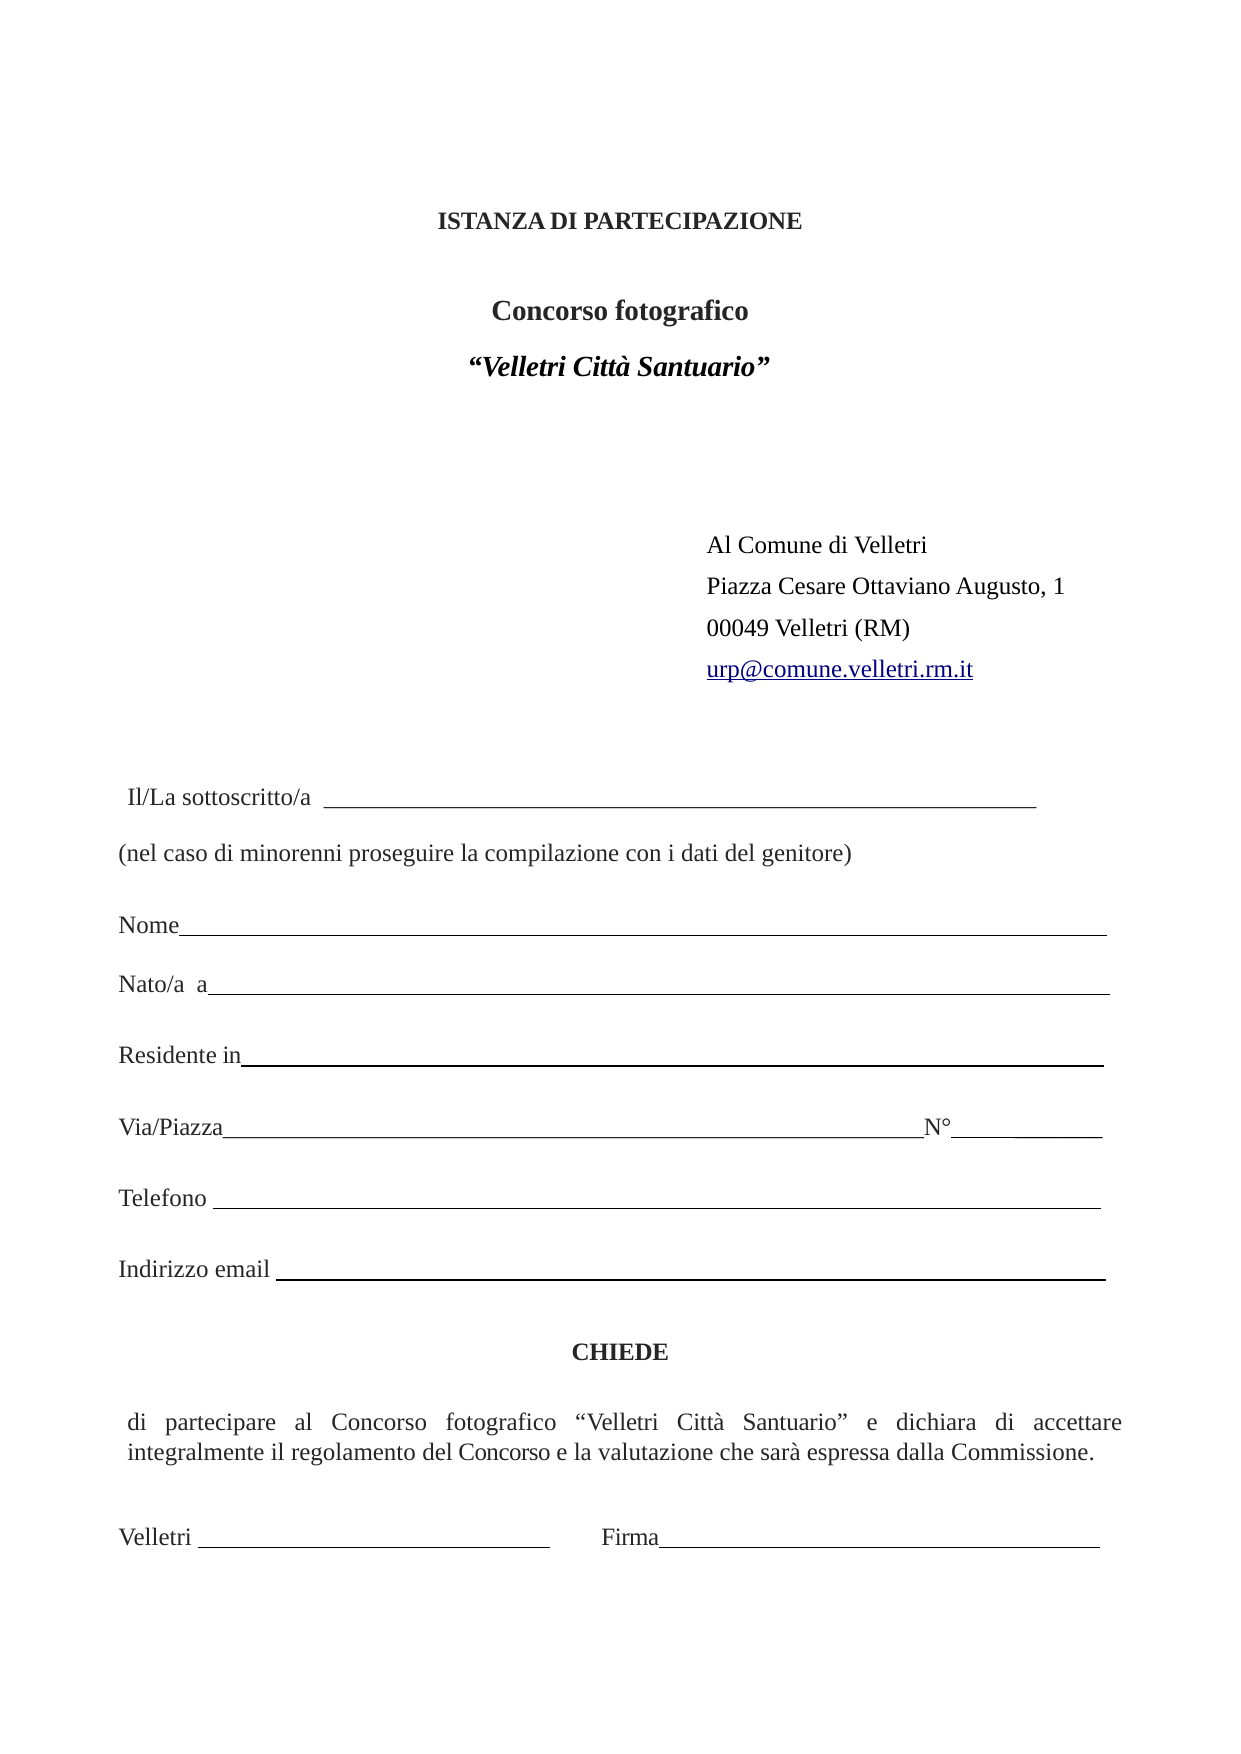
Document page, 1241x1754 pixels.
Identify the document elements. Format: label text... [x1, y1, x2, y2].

text Velletri Firma [118, 1522, 1122, 1551]
text Residente in [118, 1040, 1122, 1069]
text Indirizzo email [118, 1254, 1122, 1283]
text di partecipare al Concorso fotografico “Velletri Città Santuario” e dichiara di accettare integralmente il regolamento del Concorso e la valutazione che sarà espressa dalla Commissione. [127, 1407, 1122, 1466]
text Concorso fotografico [124, 284, 1116, 330]
text Al Comune di Velletri [118, 530, 1122, 559]
text 00049 Velletri (RM) [118, 613, 1122, 641]
text Telefono [118, 1183, 1122, 1212]
text Via/Piazza_________________________________________________________N° _______ [118, 1112, 1122, 1140]
text Piazza Cesare Ottaviano Augusto, 1 [118, 571, 1122, 600]
text Il/La sottoscritto/a _________________________________________________________ [127, 782, 1076, 810]
subtitle CHIEDE [123, 1337, 1117, 1366]
text Nato/a a [118, 969, 1122, 998]
text Nome [118, 910, 1122, 939]
text ISTANZA DI PARTECIPAZIONE [124, 193, 1116, 238]
title “Velletri Città Santuario” [124, 349, 1116, 382]
text urp@comune.velletri.rm.it [118, 654, 1122, 683]
text (nel caso di minorenni proseguire la compilazione con i dati del genitore) [118, 838, 1076, 867]
